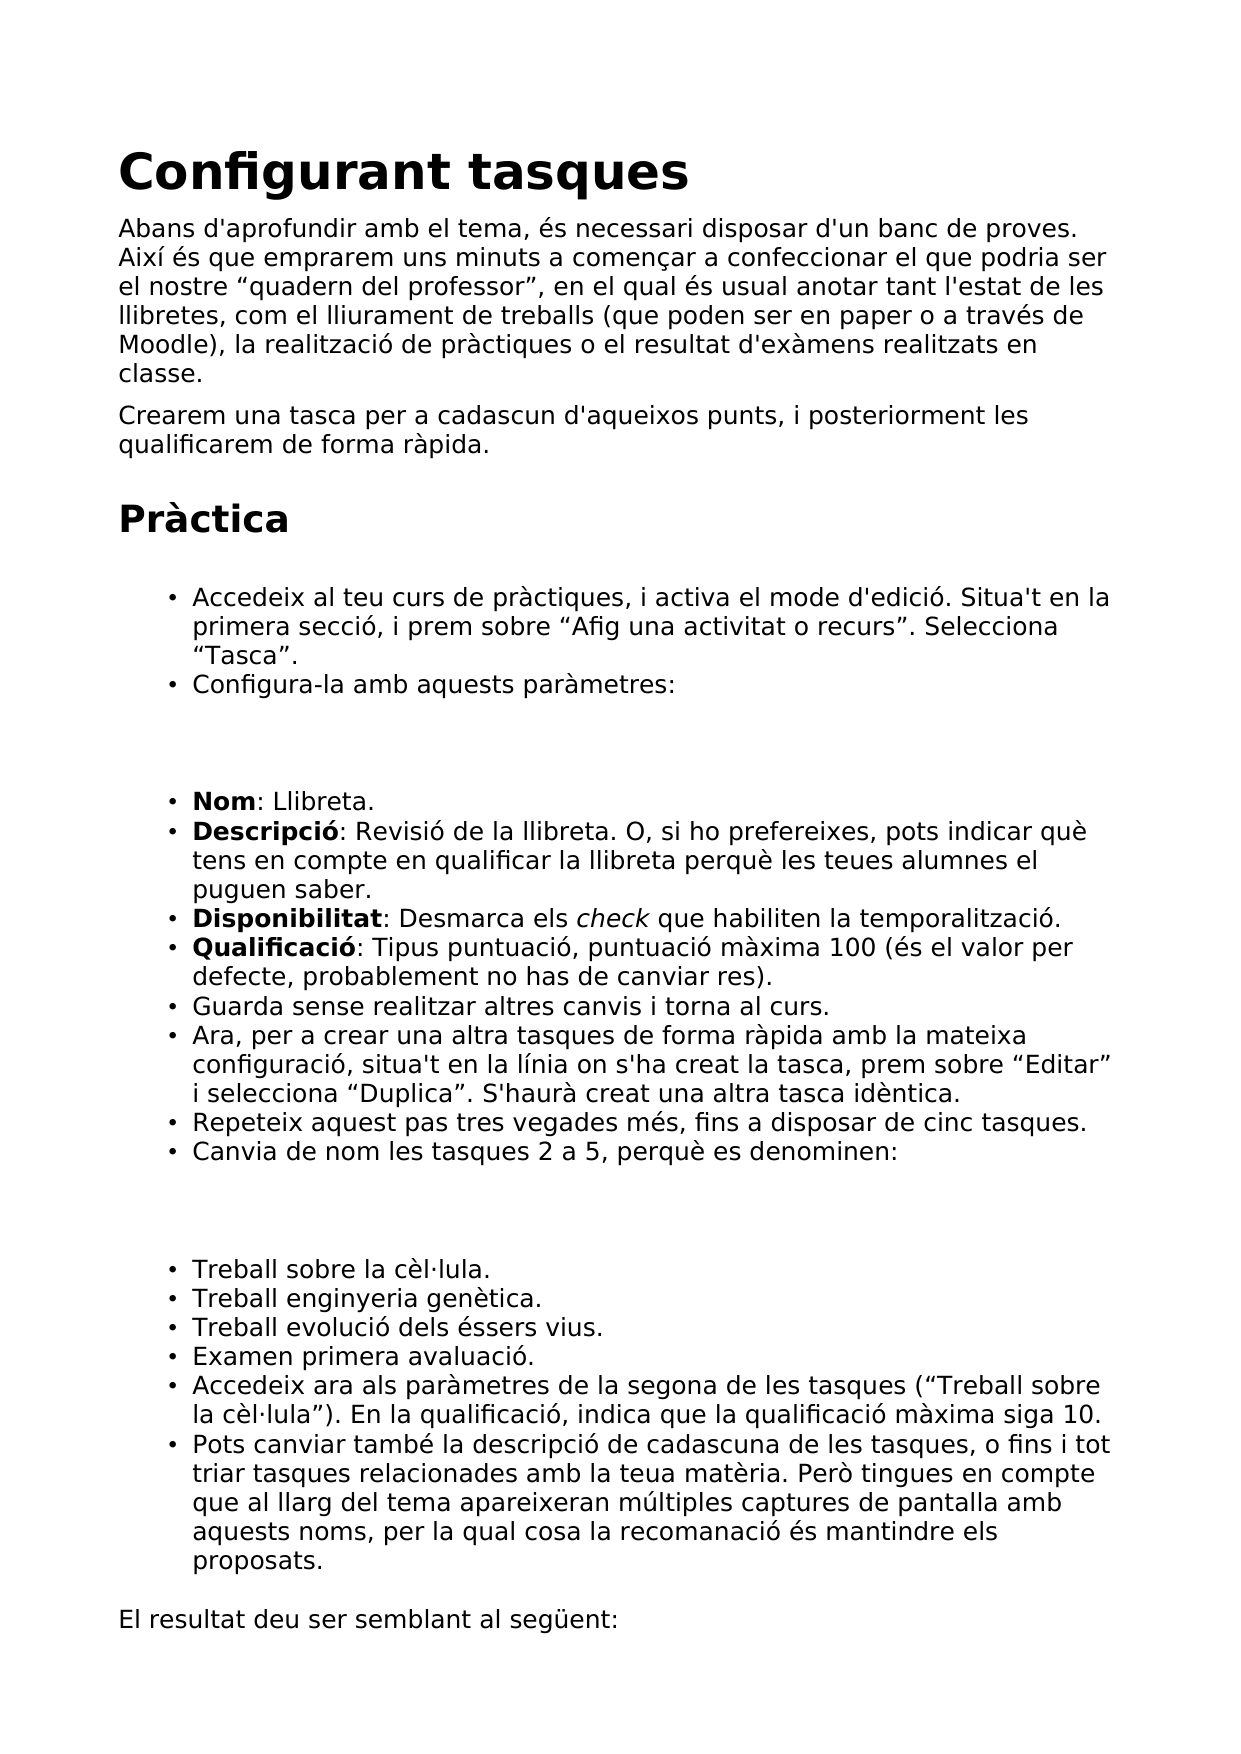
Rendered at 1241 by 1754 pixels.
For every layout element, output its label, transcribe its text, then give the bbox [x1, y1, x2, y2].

list Disponibilitat: Desmarca els check que habiliten la temporalització. [177, 904, 1122, 933]
list Guarda sense realitzar altres canvis i torna al curs. [177, 992, 1122, 1021]
list Accedeix ara als paràmetres de la segona de les tasques (“Treball sobre la cèl·lula”). En la qualificació, indica que la qualificació màxima siga 10. [177, 1372, 1122, 1430]
list Treball sobre la cèl·lula. [177, 1255, 1122, 1284]
list Treball enginyeria genètica. [177, 1284, 1122, 1313]
list Repeteix aquest pas tres vegades més, fins a disposar de cinc tasques. [177, 1108, 1122, 1138]
list Examen primera avaluació. [177, 1342, 1122, 1372]
list Ara, per a crear una altra tasques de forma ràpida amb la mateixa configuració, situa't en la línia on s'ha creat la tasca, prem sobre “Editar” i selecciona “Duplica”. S'haurà creat una altra tasca idèntica. [177, 1021, 1122, 1108]
list Configura-la amb aquests paràmetres: [177, 670, 1122, 729]
list Pots canviar també la descripció de cadascuna de les tasques, o fins i tot triar tasques relacionades amb la teua matèria. Però tingues en compte que al llarg del tema apareixeran múltiples captures de pantalla amb aquests noms, per la qual cosa la recomanació és mantindre els proposats. [177, 1430, 1122, 1576]
list Qualificació: Tipus puntuació, puntuació màxima 100 (és el valor per defecte, probablement no has de canviar res). [177, 933, 1122, 992]
subtitle Configurant tasques [118, 143, 1122, 201]
list Canvia de nom les tasques 2 a 5, perquè es denominen: [177, 1138, 1122, 1196]
text Crearem una tasca per a cadascun d'aqueixos punts, i posteriorment les qualificarem de forma ràpida. [118, 401, 1122, 460]
list Nom: Llibreta. [177, 788, 1122, 817]
subtitle Pràctica [118, 497, 1122, 541]
text El resultat deu ser semblant al següent: [118, 1605, 1122, 1634]
list Accedeix al teu curs de pràctiques, i activa el mode d'edició. Situa't en la primera secció, i prem sobre “Afig una activitat o recurs”. Selecciona “Tasca”. [177, 583, 1122, 670]
list Treball evolució dels éssers vius. [177, 1313, 1122, 1342]
list Descripció: Revisió de la llibreta. O, si ho prefereixes, pots indicar què tens en compte en qualificar la llibreta perquè les teues alumnes el puguen saber. [177, 817, 1122, 904]
text Abans d'aprofundir amb el tema, és necessari disposar d'un banc de proves. Així és que emprarem uns minuts a començar a confeccionar el que podria ser el nostre “quadern del professor”, en el qual és usual anotar tant l'estat de les llibretes, com el lliurament de treballs (que poden ser en paper o a través de Moodle), la realització de pràctiques o el resultat d'exàmens realitzats en classe. [118, 214, 1122, 389]
